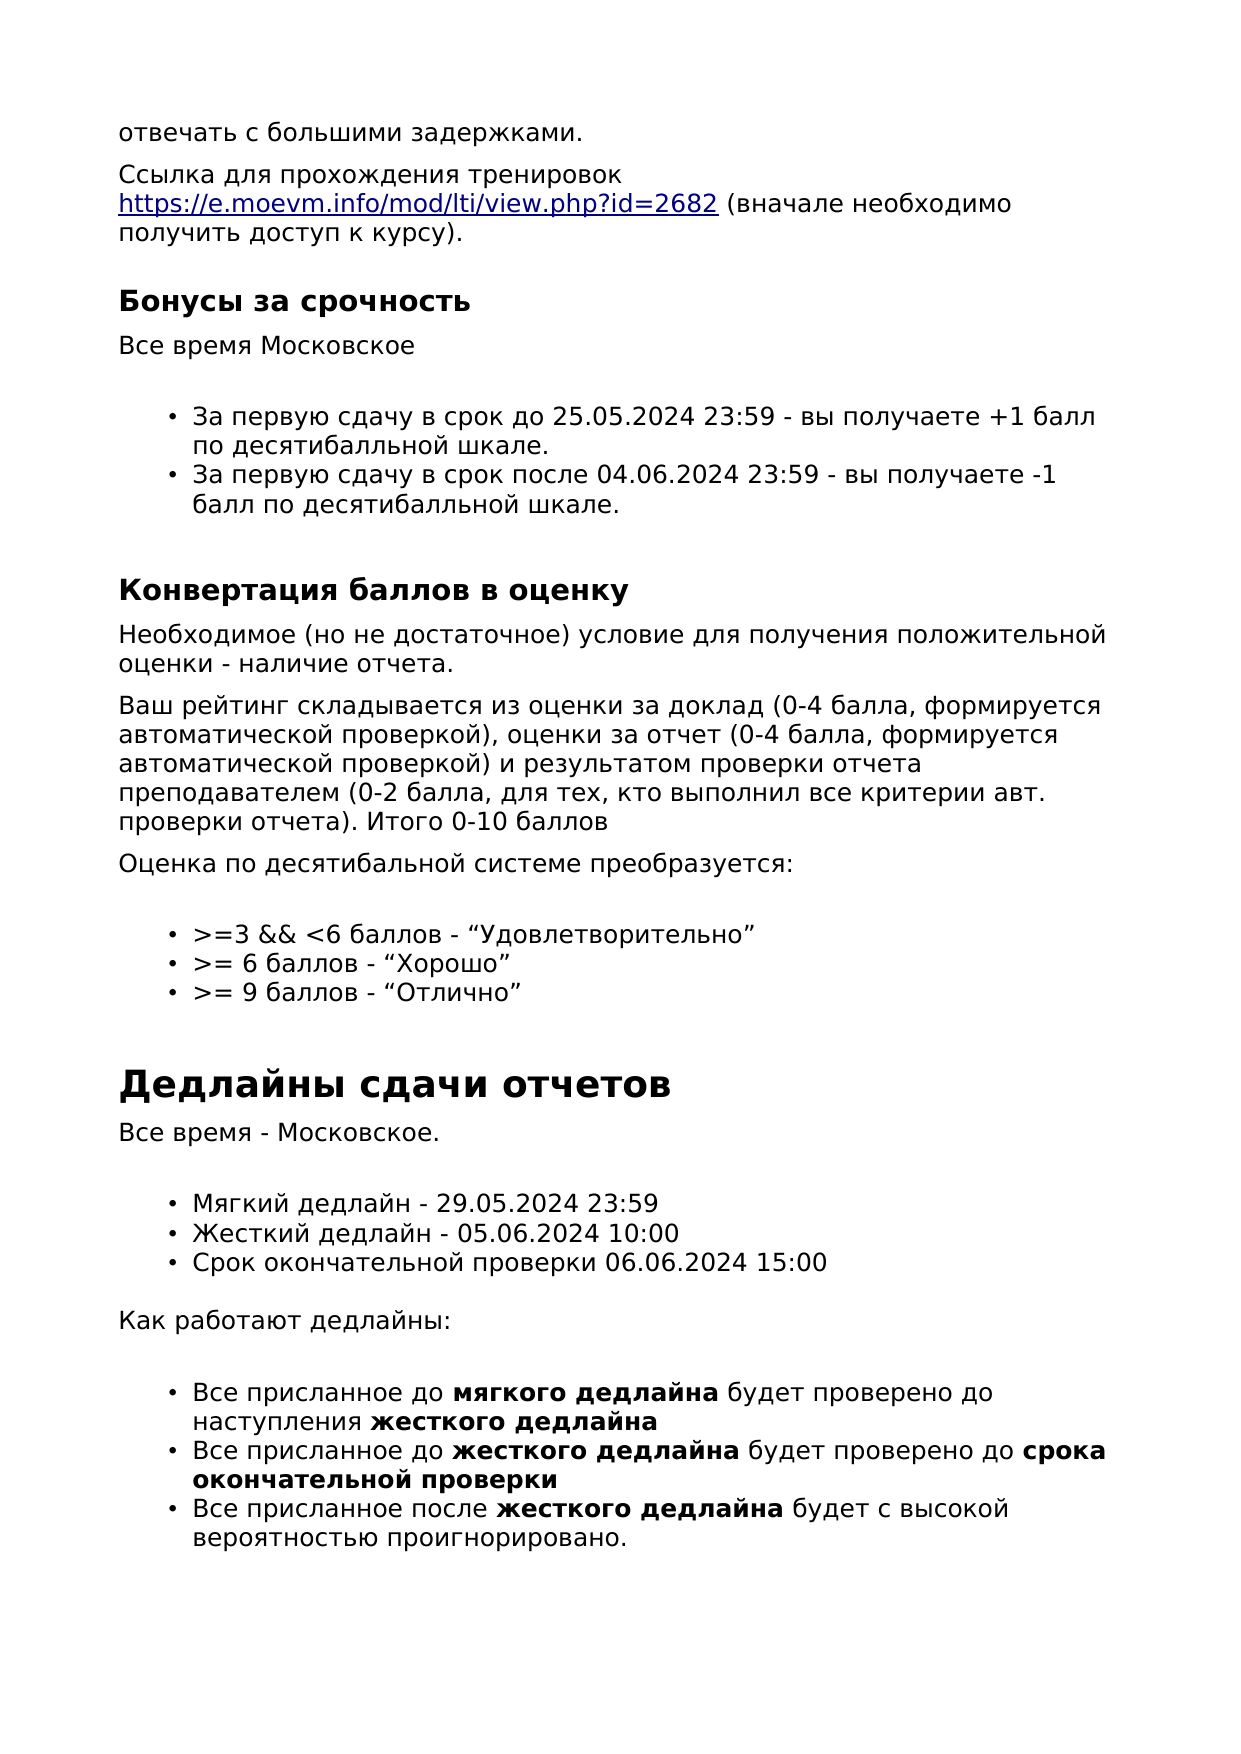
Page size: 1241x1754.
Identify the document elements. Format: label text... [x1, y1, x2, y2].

text Необходимое (но не достаточное) условие для получения положительной оценки - наличие отчета. [118, 620, 1122, 678]
list >=3 && <6 баллов - “Удовлетворительно” [177, 920, 1122, 949]
text Ваш рейтинг складывается из оценки за доклад (0-4 балла, формируется автоматической проверкой), оценки за отчет (0-4 балла, формируется автоматической проверкой) и результатом проверки отчета преподавателем (0-2 балла, для тех, кто выполнил все критерии авт. проверки отчета). Итого 0-10 баллов [118, 691, 1122, 837]
list Срок окончательной проверки 06.06.2024 15:00 [177, 1248, 1122, 1277]
list Все присланное после жесткого дедлайна будет с высокой вероятностью проигнорировано. [177, 1494, 1122, 1553]
list Жесткий дедлайн - 05.06.2024 10:00 [177, 1219, 1122, 1248]
text Все время Московское [118, 331, 1122, 360]
list >= 9 баллов - “Отлично” [177, 979, 1122, 1008]
list За первую сдачу в срок после 04.06.2024 23:59 - вы получаете -1 балл по десятибалльной шкале. [177, 461, 1122, 519]
text отвечать с большими задержками. [118, 118, 1122, 147]
subtitle Дедлайны сдачи отчетов [118, 1062, 1122, 1106]
text Ссылка для прохождения тренировок https://e.moevm.info/mod/lti/view.php?id=2682 (вначале необходимо получить доступ к курсу). [118, 160, 1122, 247]
text Все время - Московское. [118, 1118, 1122, 1148]
text Оценка по десятибальной системе преобразуется: [118, 849, 1122, 878]
subtitle Конвертация баллов в оценку [118, 573, 1122, 607]
list Все присланное до мягкого дедлайна будет проверено до наступления жесткого дедлайна [177, 1378, 1122, 1436]
list За первую сдачу в срок до 25.05.2024 23:59 - вы получаете +1 балл по десятибалльной шкале. [177, 402, 1122, 461]
list >= 6 баллов - “Хорошо” [177, 949, 1122, 979]
subtitle Бонусы за срочность [118, 285, 1122, 319]
text Как работают дедлайны: [118, 1307, 1122, 1336]
list Мягкий дедлайн - 29.05.2024 23:59 [177, 1189, 1122, 1219]
list Все присланное до жесткого дедлайна будет проверено до срока окончательной проверки [177, 1436, 1122, 1494]
